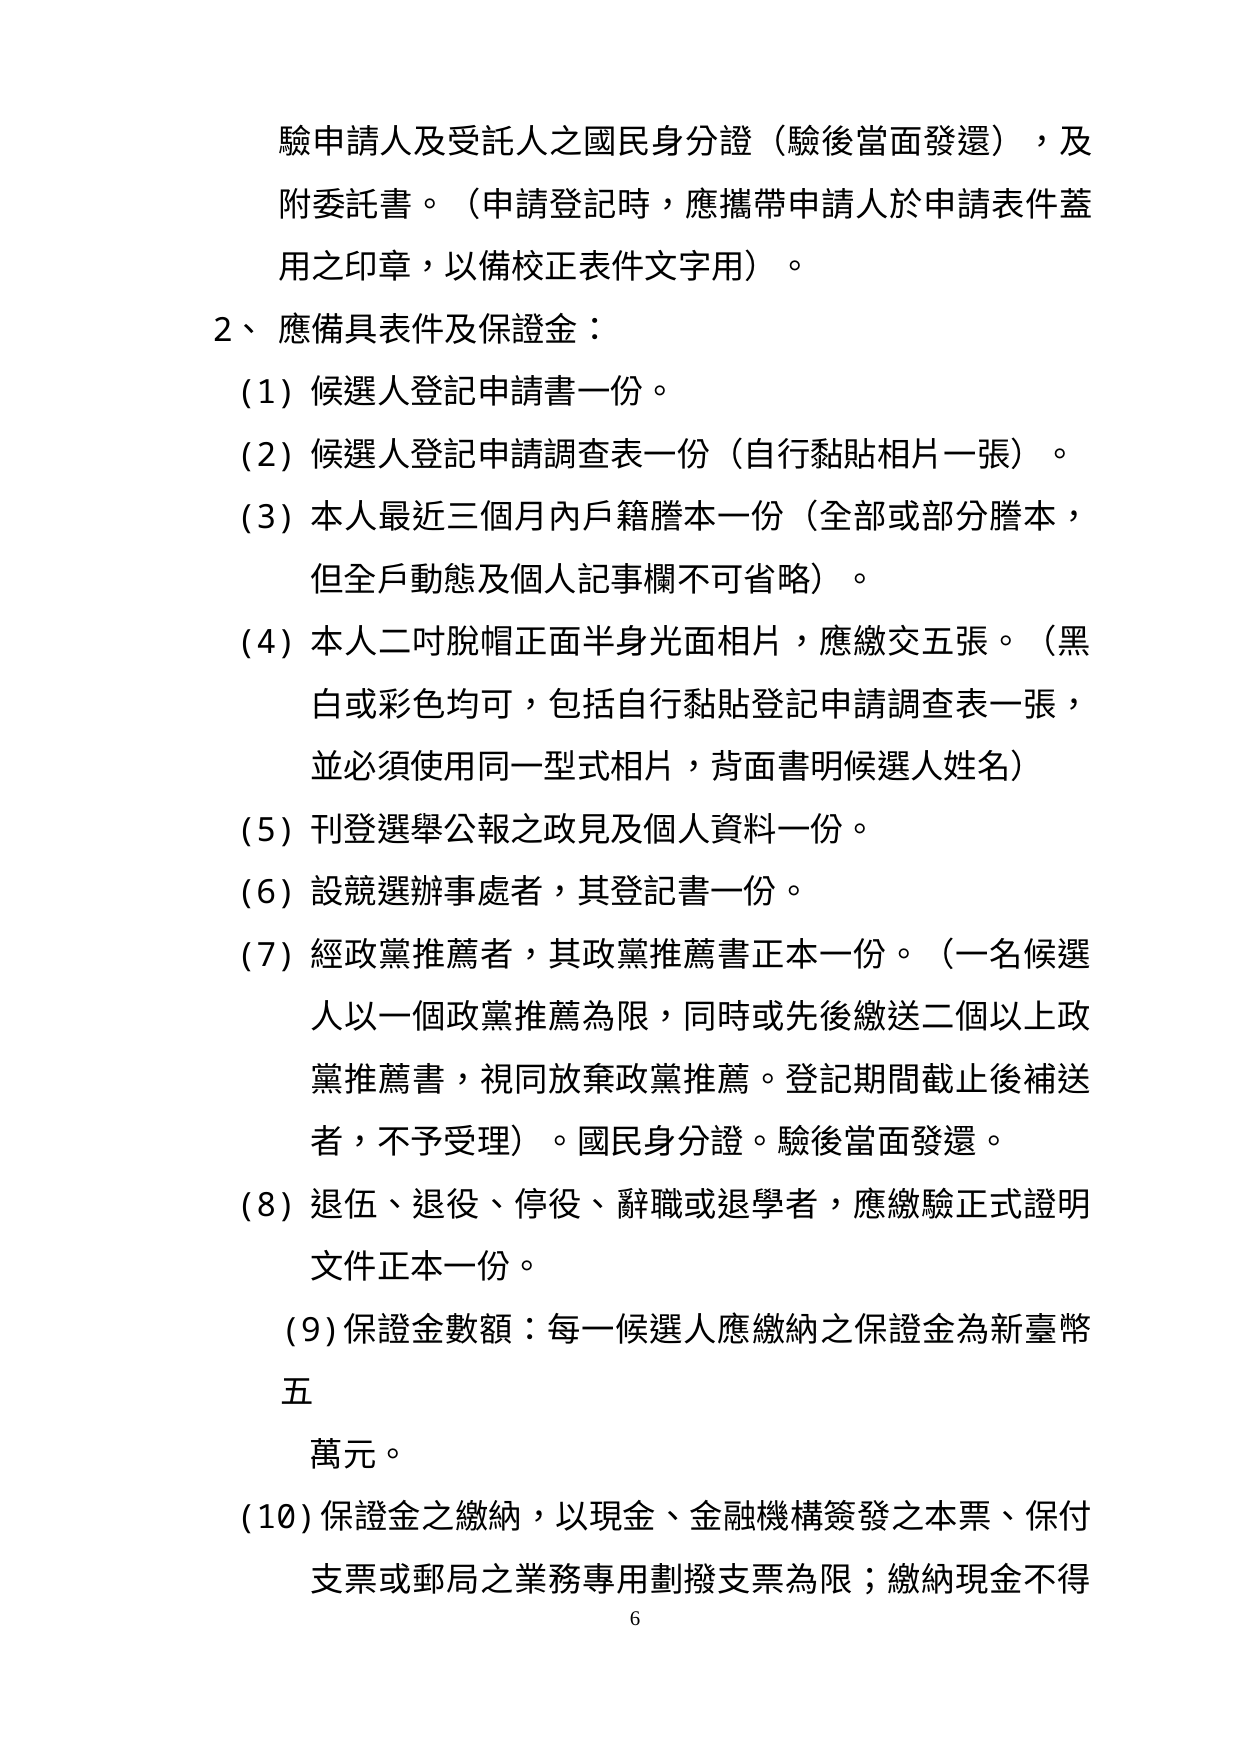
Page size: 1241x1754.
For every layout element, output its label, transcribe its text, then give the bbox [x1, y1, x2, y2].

list 候選人登記申請書一份。 [236, 347, 1092, 410]
list 應備具表件及保證金： [212, 285, 1092, 347]
text 萬元。 [309, 1410, 1092, 1472]
list 刊登選舉公報之政見及個人資料一份。 [236, 785, 1092, 847]
list 經政黨推薦者，其政黨推薦書正本一份。（一名候選人以一個政黨推薦為限，同時或先後繳送二個以上政黨推薦書，視同放棄政黨推薦。登記期間截止後補送者，不予受理）。國民身分證。驗後當面發還。 [236, 910, 1092, 1160]
list 本人最近三個月內戶籍謄本一份（全部或部分謄本，但全戶動態及個人記事欄不可省略）。 [236, 472, 1092, 597]
list 退伍、退役、停役、辭職或退學者，應繳驗正式證明文件正本一份。 [236, 1160, 1092, 1285]
list 保證金之繳納，以現金、金融機構簽發之本票、保付支票或郵局之業務專用劃撥支票為限；繳納現金不得 [236, 1472, 1092, 1597]
list 候選人登記申請調查表一份（自行黏貼相片一張）。 [236, 410, 1092, 472]
list 本人二吋脫帽正面半身光面相片，應繳交五張。（黑白或彩色均可，包括自行黏貼登記申請調查表一張，並必須使用同一型式相片，背面書明候選人姓名） [236, 597, 1092, 785]
list 驗申請人及受託人之國民身分證（驗後當面發還），及附委託書。（申請登記時，應攜帶申請人於申請表件蓋用之印章，以備校正表件文字用）。 [212, 97, 1092, 285]
list 保證金數額：每一候選人應繳納之保證金為新臺幣五 [281, 1285, 1092, 1410]
list 設競選辦事處者，其登記書一份。 [236, 847, 1092, 910]
